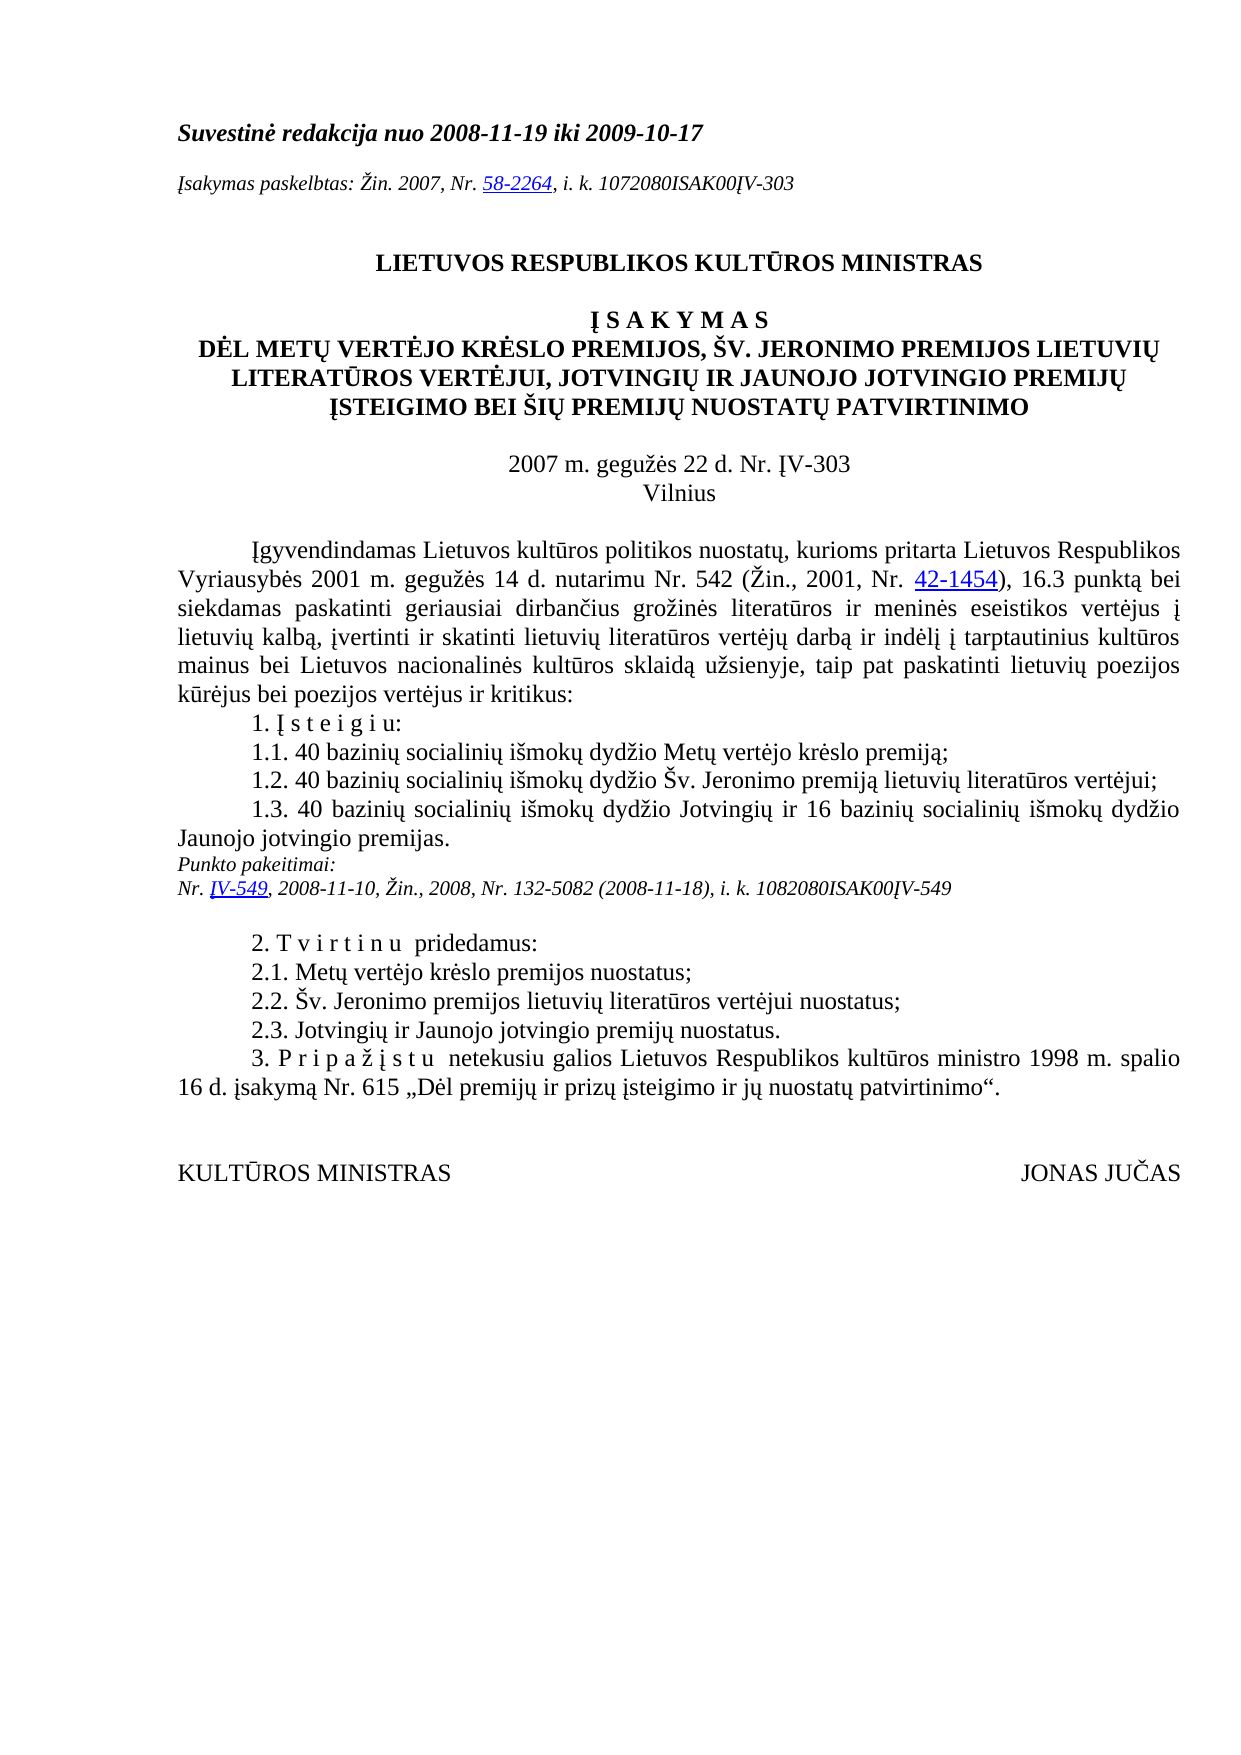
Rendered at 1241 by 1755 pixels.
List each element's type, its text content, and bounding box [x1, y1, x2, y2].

text Punkto pakeitimai: [177, 852, 1181, 876]
text 2.1. Metų vertėjo krėslo premijos nuostatus; [177, 957, 1181, 986]
text Į S A K Y M A S [177, 305, 1181, 334]
text KULTŪROS MINISTRAS JONAS JUČAS [177, 1158, 1181, 1187]
text 1. Įsteigiu: [177, 708, 1181, 737]
text 2.2. Šv. Jeronimo premijos lietuvių literatūros vertėjui nuostatus; [177, 986, 1181, 1015]
text DĖL METŲ VERTĖJO KRĖSLO PREMIJOS, ŠV. JERONIMO PREMIJOS LIETUVIŲ LITERATŪROS VERTĖJUI, JOTVINGIŲ IR JAUNOJO JOTVINGIO PREMIJŲ ĮSTEIGIMO BEI ŠIŲ PREMIJŲ NUOSTATŲ PATVIRTINIMO [177, 334, 1181, 420]
text Įsakymas paskelbtas: Žin. 2007, Nr. 58-2264, i. k. 1072080ISAK00ĮV-303 [177, 171, 1181, 195]
text 2. Tvirtinu pridedamus: [177, 928, 1181, 957]
text 3. Pripažįstu netekusiu galios Lietuvos Respublikos kultūros ministro 1998 m. spalio 16 d. įsakymą Nr. 615 „Dėl premijų ir prizų įsteigimo ir jų nuostatų patvirtinimo“. [177, 1043, 1181, 1101]
text Įgyvendindamas Lietuvos kultūros politikos nuostatų, kurioms pritarta Lietuvos Respublikos Vyriausybės 2001 m. gegužės 14 d. nutarimu Nr. 542 (Žin., 2001, Nr. 42-1454), 16.3 punktą bei siekdamas paskatinti geriausiai dirbančius grožinės literatūros ir meninės eseistikos vertėjus į lietuvių kalbą, įvertinti ir skatinti lietuvių literatūros vertėjų darbą ir indėlį į tarptautinius kultūros mainus bei Lietuvos nacionalinės kultūros sklaidą užsienyje, taip pat paskatinti lietuvių poezijos kūrėjus bei poezijos vertėjus ir kritikus: [177, 535, 1181, 708]
text 2.3. Jotvingių ir Jaunojo jotvingio premijų nuostatus. [177, 1015, 1181, 1043]
text 1.3. 40 bazinių socialinių išmokų dydžio Jotvingių ir 16 bazinių socialinių išmokų dydžio Jaunojo jotvingio premijas. [177, 794, 1181, 852]
text 2007 m. gegužės 22 d. Nr. ĮV-303 [177, 449, 1181, 478]
text 1.1. 40 bazinių socialinių išmokų dydžio Metų vertėjo krėslo premiją; [177, 737, 1181, 765]
text 1.2. 40 bazinių socialinių išmokų dydžio Šv. Jeronimo premiją lietuvių literatūros vertėjui; [177, 765, 1181, 794]
text Suvestinė redakcija nuo 2008-11-19 iki 2009-10-17 [177, 118, 1181, 147]
text LIETUVOS RESPUBLIKOS KULTŪROS MINISTRAS [177, 248, 1181, 277]
text Vilnius [177, 478, 1181, 507]
text Nr. ĮV-549, 2008-11-10, Žin., 2008, Nr. 132-5082 (2008-11-18), i. k. 1082080ISAK00ĮV-549 [177, 876, 1181, 900]
